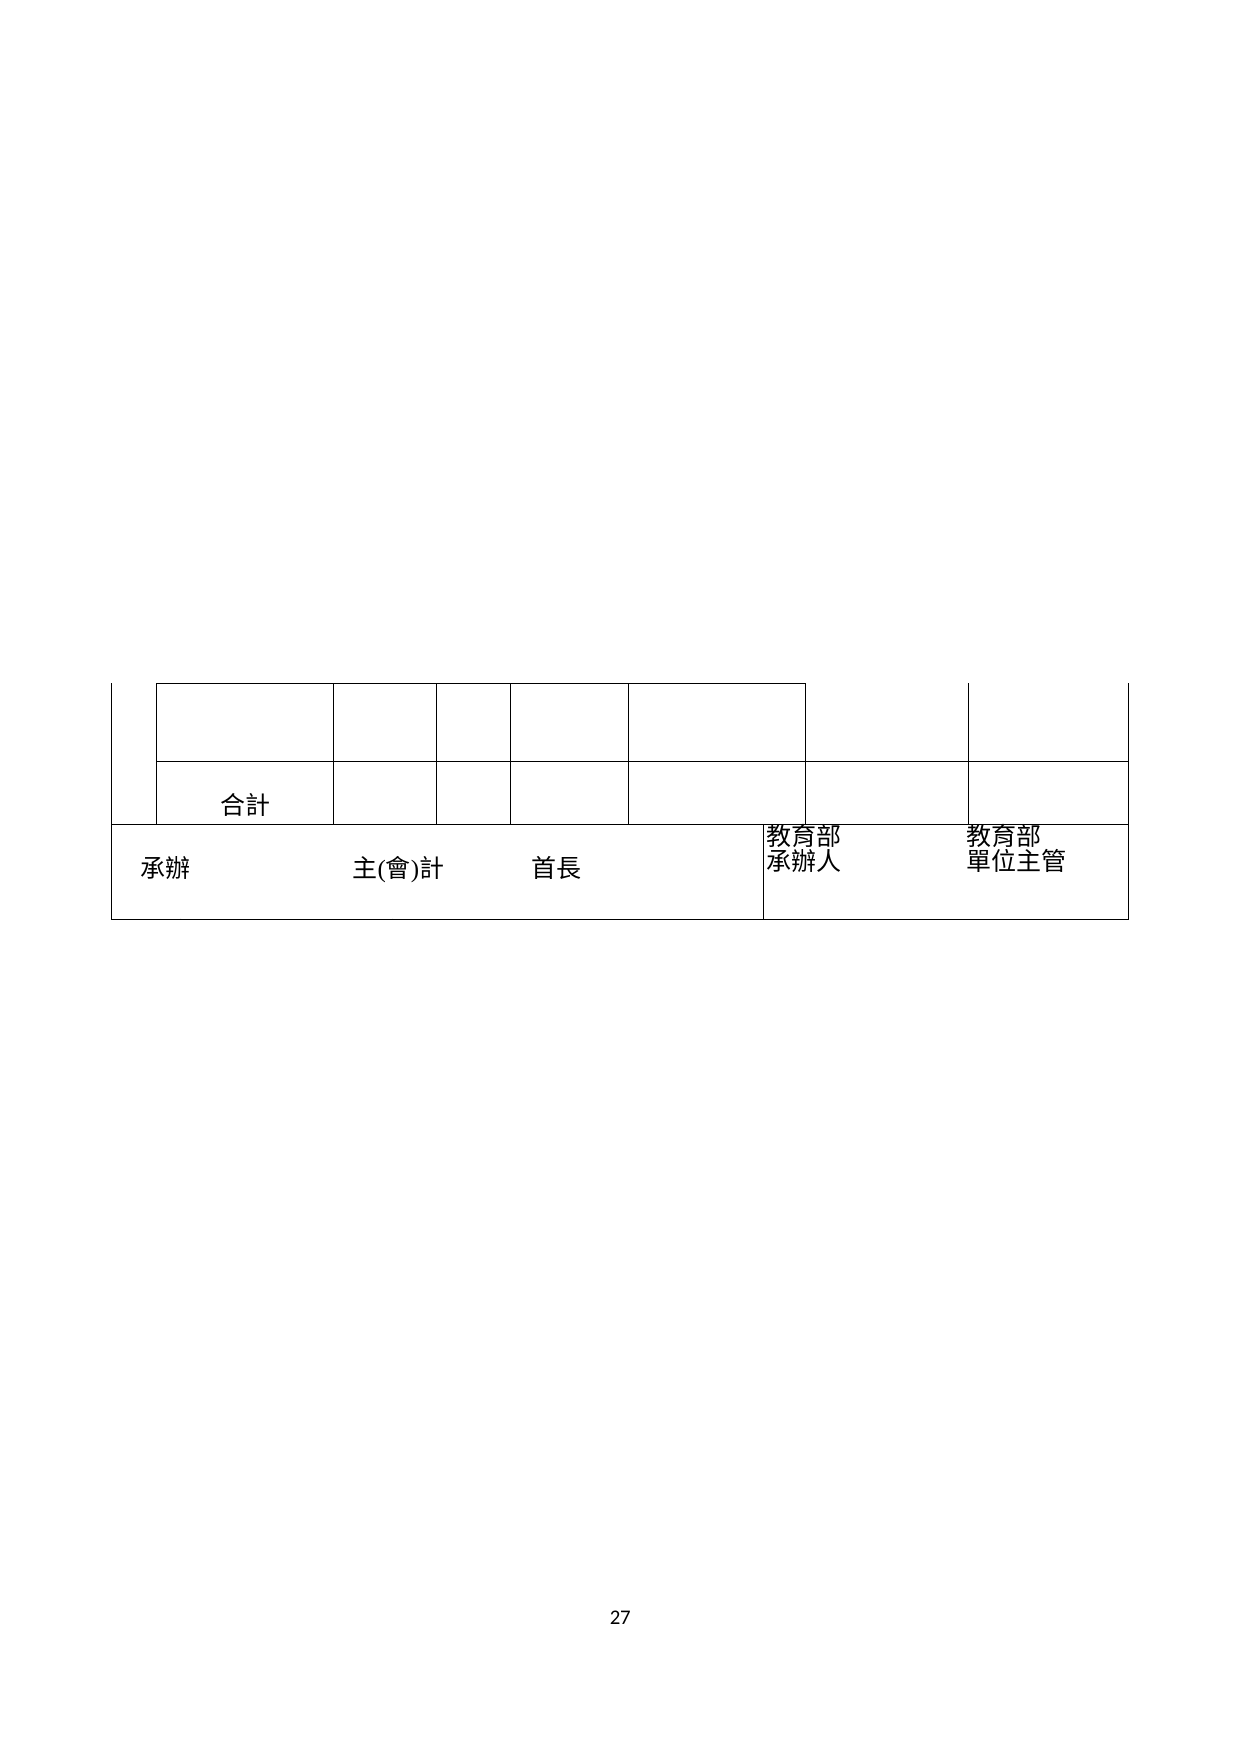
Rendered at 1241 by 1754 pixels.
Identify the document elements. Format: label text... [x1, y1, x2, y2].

table_cell [806, 683, 968, 761]
table_cell [511, 762, 628, 824]
table_cell [334, 762, 436, 824]
table_cell [437, 684, 510, 761]
table_cell [157, 684, 333, 761]
table_cell [511, 684, 628, 761]
table_cell 合計 [157, 762, 333, 824]
table_cell [334, 684, 436, 761]
table_cell [629, 762, 805, 824]
table_cell [437, 762, 510, 824]
table_cell [112, 683, 156, 824]
table_cell [969, 762, 1128, 824]
table_cell [629, 684, 805, 761]
table_cell 教育部 教育部 承辦人 單位主管 [764, 825, 1128, 919]
table_cell 承辦 主(會)計 首長 單位 單位 [112, 825, 763, 919]
table_cell [969, 683, 1128, 761]
table_cell [806, 762, 968, 824]
